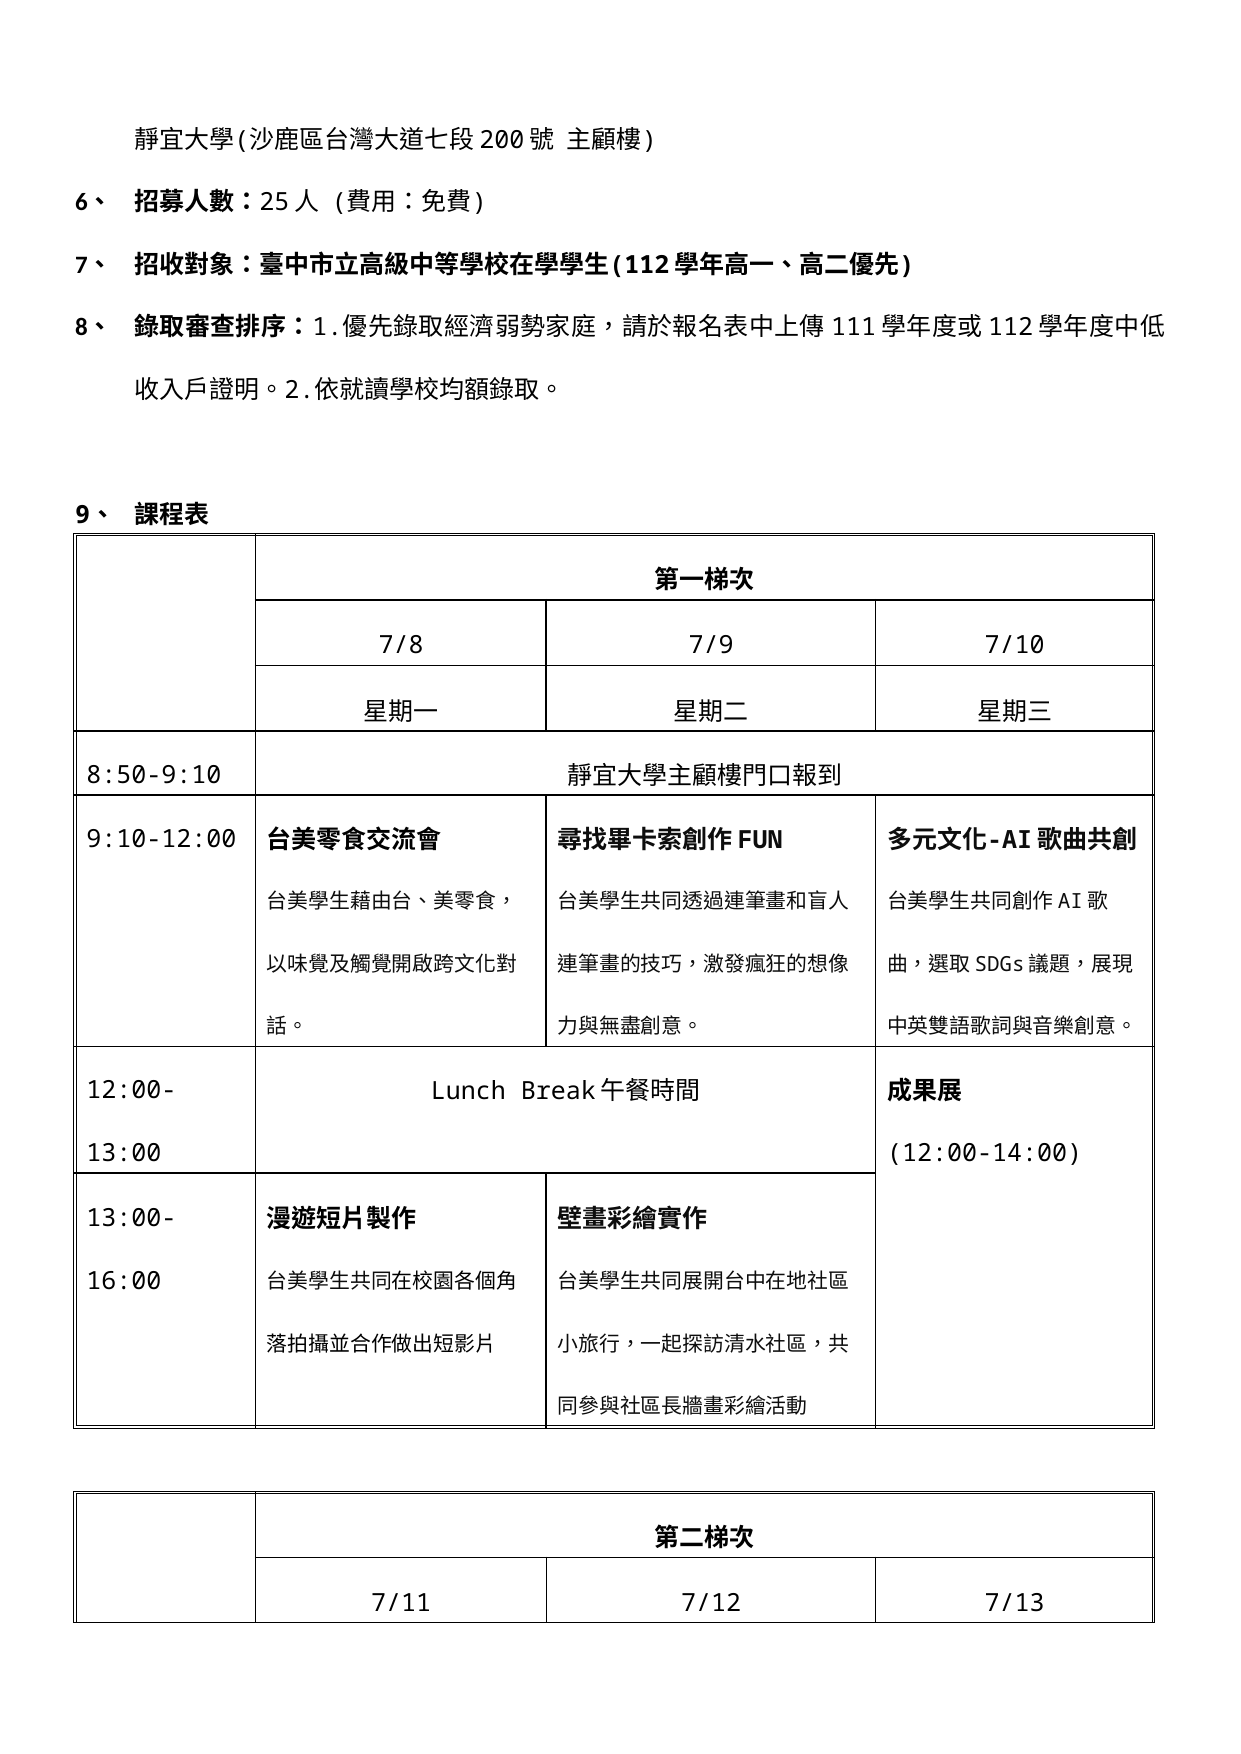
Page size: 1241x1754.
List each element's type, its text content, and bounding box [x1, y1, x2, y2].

table_cell 9:10-12:00 [77, 796, 255, 1046]
table_cell 12:00-13:00 [77, 1047, 255, 1172]
table_cell Lunch Break午餐時間 [256, 1047, 875, 1172]
table_cell 靜宜大學主顧樓門口報到 [256, 732, 1152, 794]
table_cell 星期三 [876, 666, 1152, 730]
table_cell 多元文化-AI歌曲共創 台美學生共同創作AI歌曲，選取SDGs議題，展現中英雙語歌詞與音樂創意。 [876, 796, 1152, 1046]
list 課程表 [75, 471, 1165, 533]
table_header 第一梯次 [256, 536, 1152, 599]
table_header [77, 1494, 255, 1622]
table_header 第二梯次 [256, 1494, 1152, 1557]
table_cell 7/13 [876, 1558, 1152, 1622]
list 錄取審查排序：1.優先錄取經濟弱勢家庭，請於報名表中上傳111學年度或112學年度中低收入戶證明。2.依就讀學校均額錄取。 [75, 283, 1165, 408]
table_cell 星期二 [547, 666, 875, 730]
text 靜宜大學(沙鹿區台灣大道七段200號 主顧樓) [134, 96, 1165, 158]
table_cell 尋找畢卡索創作FUN 台美學生共同透過連筆畫和盲人連筆畫的技巧，激發瘋狂的想像力與無盡創意。 [547, 796, 875, 1046]
table_cell 7/11 [256, 1558, 546, 1622]
table_cell 13:00-16:00 [77, 1174, 255, 1425]
table_cell 7/8 [256, 601, 545, 664]
table_header [77, 536, 255, 730]
table_cell 漫遊短片製作 台美學生共同在校園各個角落拍攝並合作做出短影片 [256, 1174, 545, 1425]
table_cell 成果展 (12:00-14:00) [876, 1047, 1152, 1425]
table_cell 台美零食交流會 台美學生藉由台、美零食，以味覺及觸覺開啟跨文化對話。 [256, 796, 545, 1046]
table_cell 7/12 [547, 1558, 875, 1622]
table_cell 星期一 [256, 666, 545, 730]
table_cell 壁畫彩繪實作 台美學生共同展開台中在地社區小旅行，一起探訪清水社區，共同參與社區長牆畫彩繪活動 [547, 1174, 875, 1425]
list 招募人數：25人 (費用：免費) [75, 158, 1165, 221]
table_cell 8:50-9:10 [77, 732, 255, 794]
table_cell 7/9 [547, 601, 875, 664]
table_cell 7/10 [876, 601, 1152, 664]
list 招收對象：臺中市立高級中等學校在學學生(112學年高一、高二優先) [75, 221, 1165, 283]
